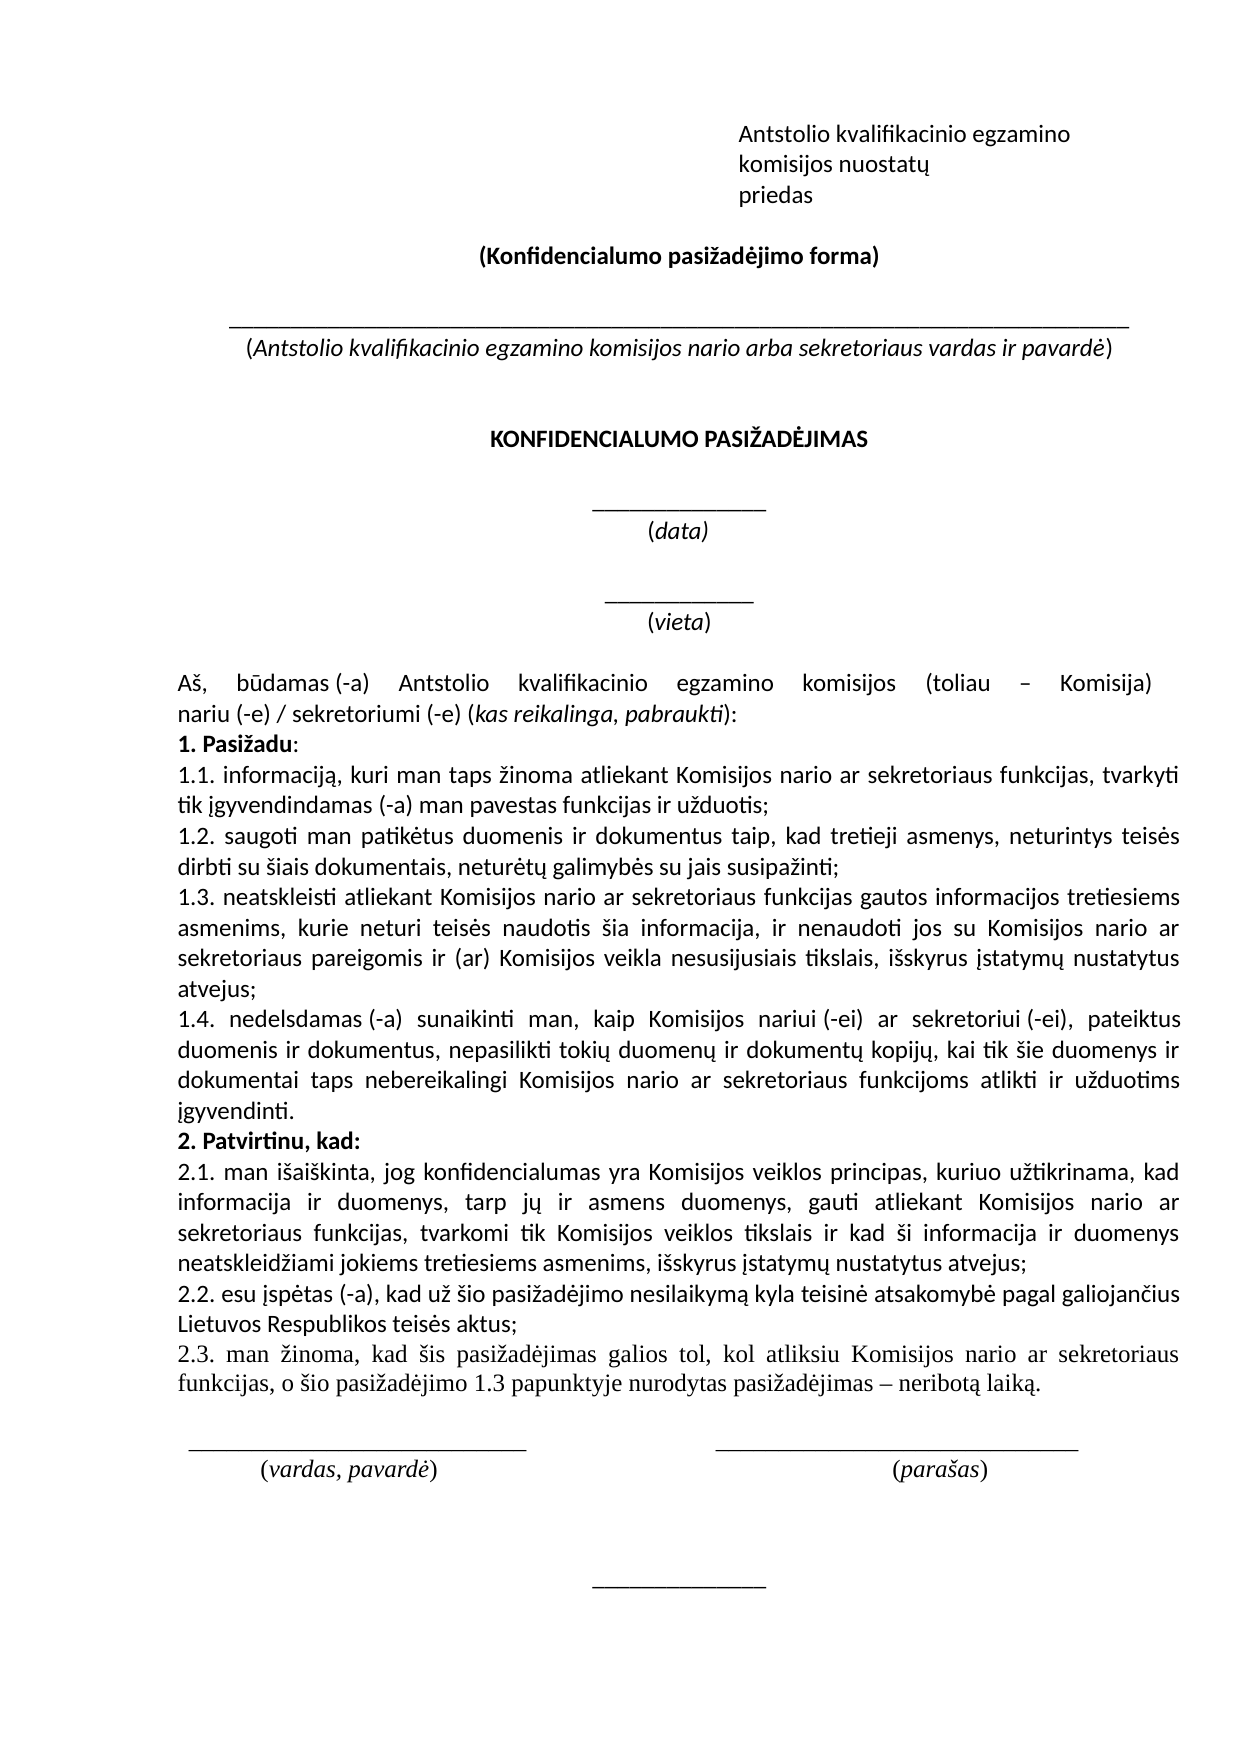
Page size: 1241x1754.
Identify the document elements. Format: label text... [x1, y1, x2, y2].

text KONFIDENCIALUMO PASIŽADĖJIMAS [177, 423, 1181, 454]
text (Konfidencialumo pasižadėjimo forma) [177, 240, 1181, 271]
text 2. Patvirtinu, kad: [177, 1125, 1181, 1156]
text (Antstolio kvalifikacinio egzamino komisijos nario arba sekretoriaus vardas ir pavardė) [177, 332, 1181, 362]
text 2.3. man žinoma, kad šis pasižadėjimas galios tol, kol atliksiu Komisijos nario ar sekretoriaus funkcijas, o šio pasižadėjimo 1.3 papunktyje nurodytas pasižadėjimas – neribotą laiką. [177, 1339, 1181, 1396]
text 2.1. man išaiškinta, jog konfidencialumas yra Komisijos veiklos principas, kuriuo užtikrinama, kad informacija ir duomenys, tarp jų ir asmens duomenys, gauti atliekant Komisijos nario ar sekretoriaus funkcijas, tvarkomi tik Komisijos veiklos tikslais ir kad ši informacija ir duomenys neatskleidžiami jokiems tretiesiems asmenims, išskyrus įstatymų nustatytus atvejus; [177, 1156, 1181, 1278]
text 1.4. nedelsdamas (-a) sunaikinti man, kaip Komisijos nariui (-ei) ar sekretoriui (-ei), pateiktus duomenis ir dokumentus, nepasilikti tokių duomenų ir dokumentų kopijų, kai tik šie duomenys ir dokumentai taps nebereikalingi Komisijos nario ar sekretoriaus funkcijoms atlikti ir užduotims įgyvendinti. [177, 1003, 1181, 1125]
table_header ___________________________ (vardas, pavardė) [177, 1425, 664, 1496]
text komisijos nuostatų [177, 149, 1181, 179]
table_cell [664, 1496, 1089, 1532]
text ______________ [177, 1561, 1181, 1591]
table_cell [177, 1496, 664, 1532]
text (data) [177, 515, 1181, 545]
text ____________ [177, 576, 1181, 606]
text 1.1. informaciją, kuri man taps žinoma atliekant Komisijos nario ar sekretoriaus funkcijas, tvarkyti tik įgyvendindamas (-a) man pavestas funkcijas ir užduotis; [177, 759, 1181, 820]
text Aš, būdamas (-a) Antstolio kvalifikacinio egzamino komisijos (toliau – Komisija) nariu (-e) / sekretoriumi (-e) (kas reikalinga, pabraukti): [177, 667, 1181, 728]
text ______________ [177, 484, 1181, 515]
text priedas [177, 179, 1181, 210]
text 1.2. saugoti man patikėtus duomenis ir dokumentus taip, kad tretieji asmenys, neturintys teisės dirbti su šiais dokumentais, neturėtų galimybės su jais susipažinti; [177, 820, 1181, 881]
text 1.3. neatskleisti atliekant Komisijos nario ar sekretoriaus funkcijas gautos informacijos tretiesiems asmenims, kurie neturi teisės naudotis šia informacija, ir nenaudoti jos su Komisijos nario ar sekretoriaus pareigomis ir (ar) Komisijos veikla nesusijusiais tikslais, išskyrus įstatymų nustatytus atvejus; [177, 881, 1181, 1003]
table_header _____________________________ (parašas) [664, 1425, 1089, 1496]
text 2.2. esu įspėtas (-a), kad už šio pasižadėjimo nesilaikymą kyla teisinė atsakomybė pagal galiojančius Lietuvos Respublikos teisės aktus; [177, 1278, 1181, 1339]
text (vieta) [177, 606, 1181, 637]
text Antstolio kvalifikacinio egzamino [177, 118, 1181, 149]
text 1. Pasižadu: [177, 728, 1181, 759]
